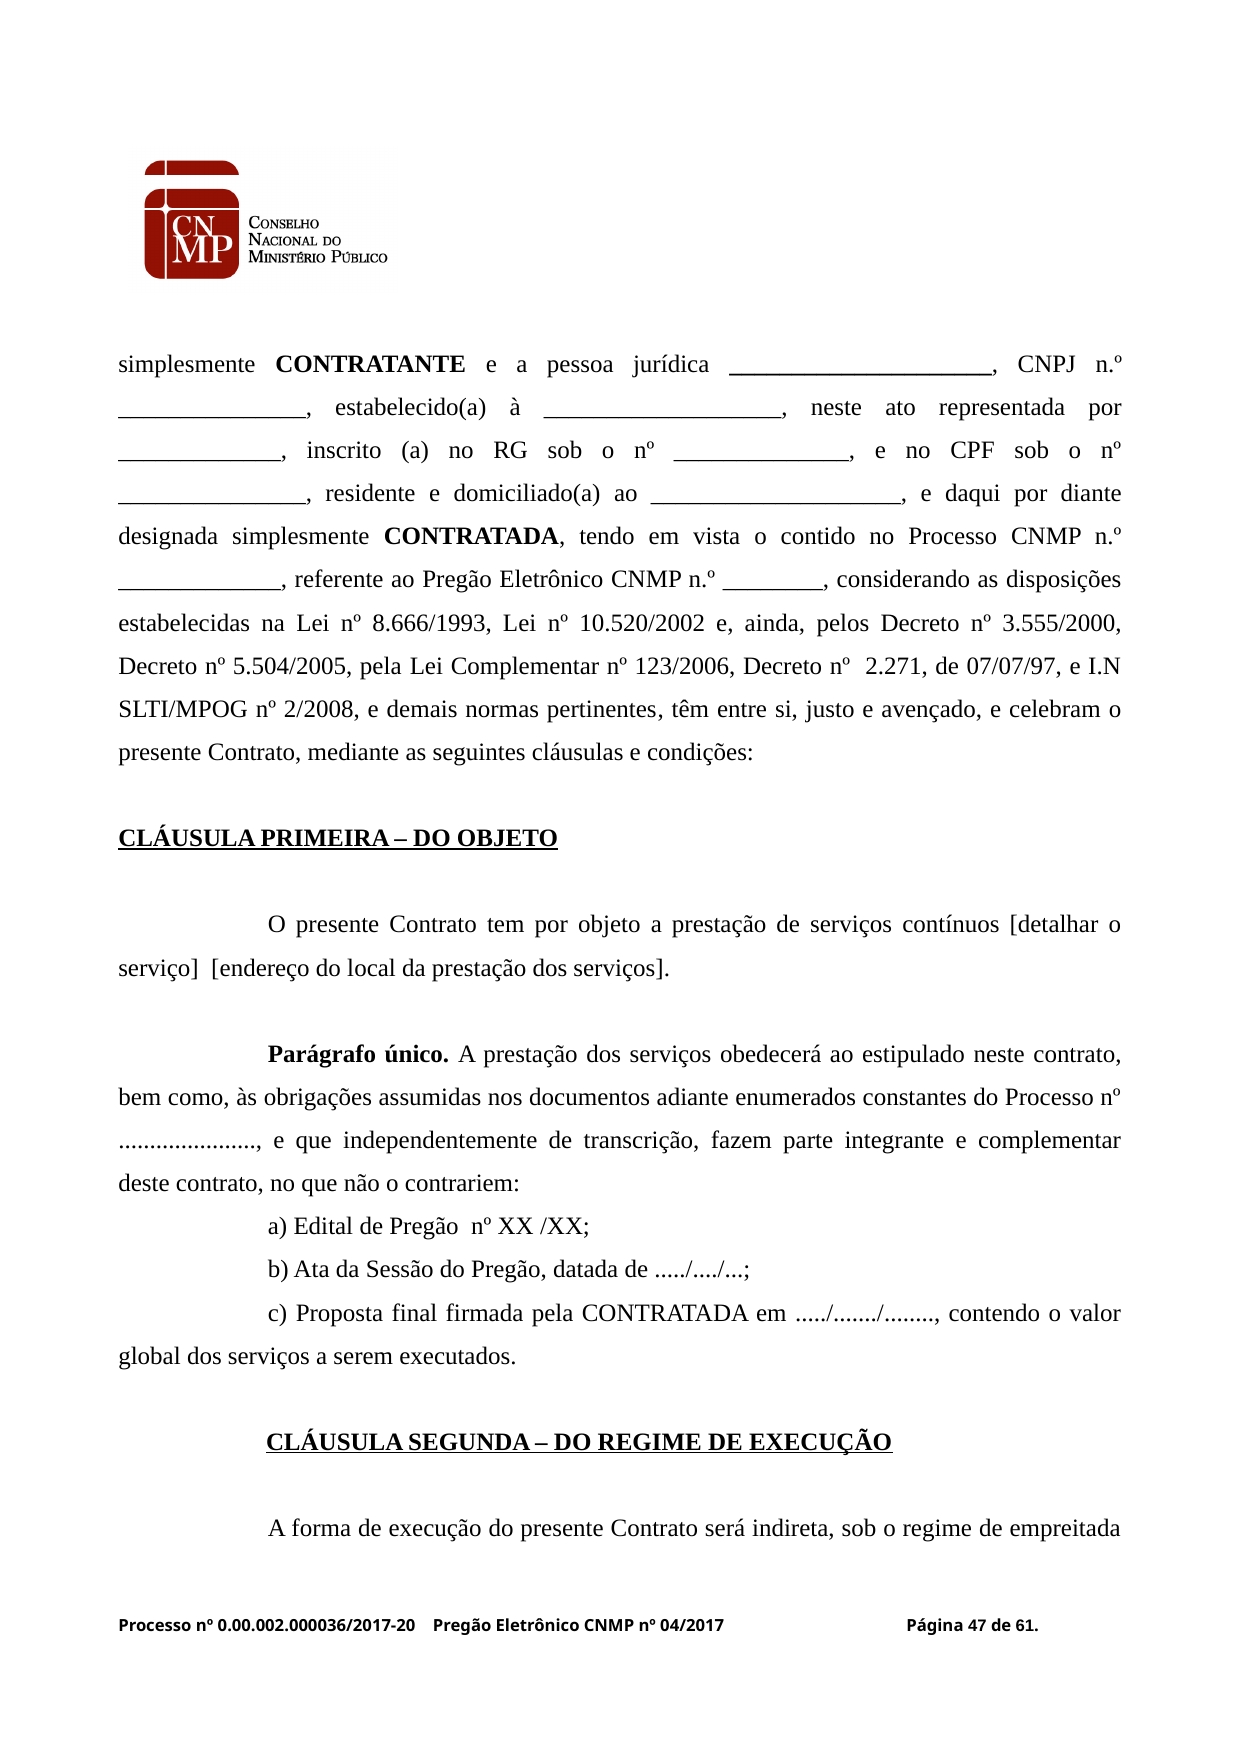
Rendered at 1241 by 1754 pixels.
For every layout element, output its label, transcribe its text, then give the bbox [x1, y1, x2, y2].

text a) Edital de Pregão nº XX /XX; [118, 1211, 1122, 1240]
picture [128, 146, 398, 293]
text b) Ata da Sessão do Pregão, datada de ...../..../...; [118, 1254, 1122, 1283]
text CLÁUSULA SEGUNDA – DO REGIME DE EXECUÇÃO [118, 1427, 1122, 1456]
text Parágrafo único. A prestação dos serviços obedecerá ao estipulado neste contrato, bem como, às obrigações assumidas nos documentos adiante enumerados constantes do Processo nº ......................, e que independentemente de transcrição, fazem parte integrante e complementar deste contrato, no que não o contrariem: [118, 1039, 1122, 1197]
text simplesmente CONTRATANTE e a pessoa jurídica _____________________, CNPJ n.º _______________, estabelecido(a) à ___________________, neste ato representada por _____________, inscrito (a) no RG sob o nº ______________, e no CPF sob o nº _______________, residente e domiciliado(a) ao ____________________, e daqui por diante designada simplesmente CONTRATADA, tendo em vista o contido no Processo CNMP n.º _____________, referente ao Pregão Eletrônico CNMP n.º ________, considerando as disposições estabelecidas na Lei nº 8.666/1993, Lei nº 10.520/2002 e, ainda, pelos Decreto nº 3.555/2000, Decreto nº 5.504/2005, pela Lei Complementar nº 123/2006, Decreto nº 2.271, de 07/07/97, e I.N SLTI/MPOG nº 2/2008, e demais normas pertinentes, têm entre si, justo e avençado, e celebram o presente Contrato, mediante as seguintes cláusulas e condições: [118, 349, 1122, 766]
text c) Proposta final firmada pela CONTRATADA em ...../......./........, contendo o valor global dos serviços a serem executados. [118, 1298, 1122, 1369]
text A forma de execução do presente Contrato será indireta, sob o regime de empreitada [118, 1513, 1122, 1542]
text CLÁUSULA PRIMEIRA – DO OBJETO [118, 823, 1122, 852]
text O presente Contrato tem por objeto a prestação de serviços contínuos [detalhar o serviço] [endereço do local da prestação dos serviços]. [118, 909, 1122, 981]
